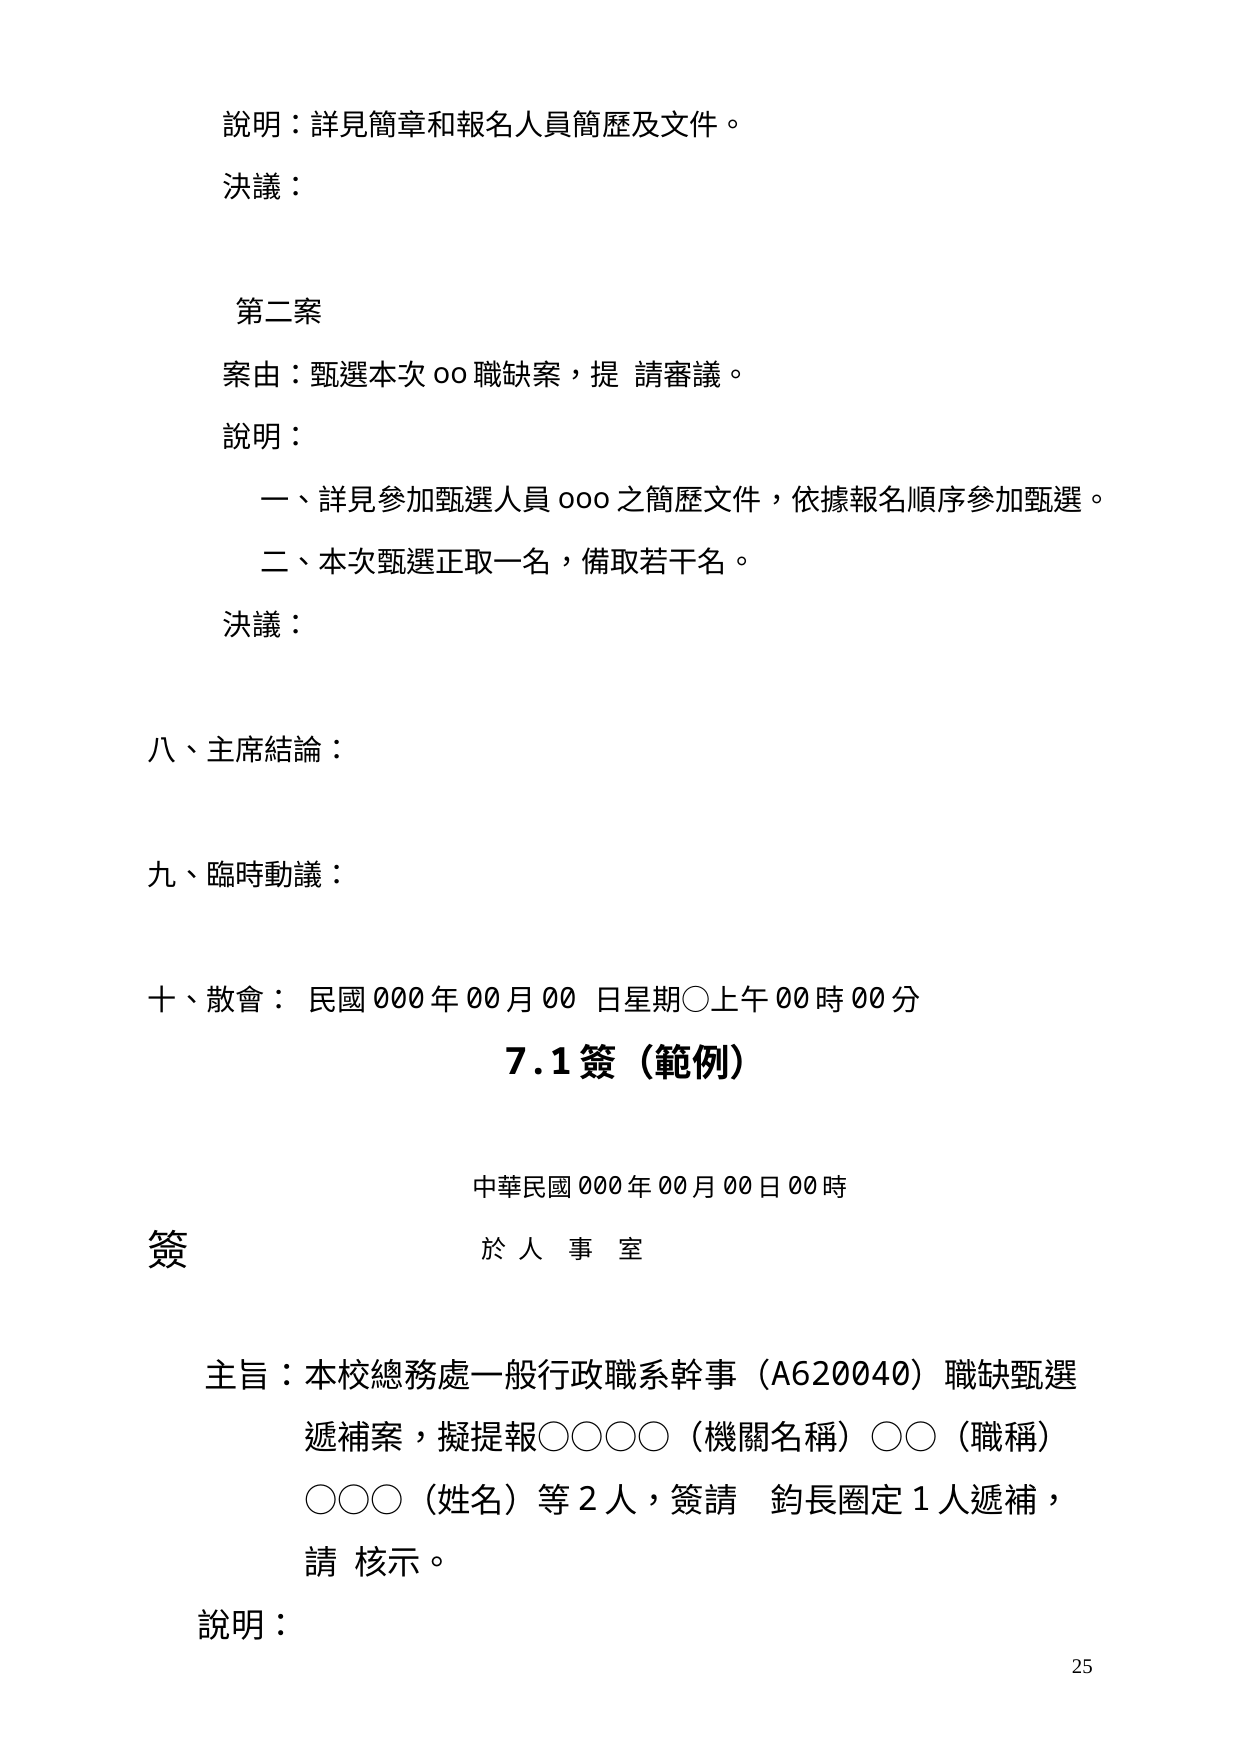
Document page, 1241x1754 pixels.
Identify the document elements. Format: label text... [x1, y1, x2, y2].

text 7.1簽（範例） [148, 1018, 1092, 1081]
text 決議： [223, 143, 1092, 206]
text 八、主席結論： [148, 706, 1092, 768]
text 十、散會： 民國000年00月00 日星期○上午00時00分 [148, 956, 1092, 1018]
text 說明：詳見簡章和報名人員簡歷及文件。 [223, 81, 1092, 143]
text 九、臨時動議： [148, 831, 1092, 893]
text 說明： [223, 393, 1092, 456]
text 決議： [223, 581, 1092, 643]
text 案由：甄選本次oo職缺案，提 請審議。 [223, 331, 1092, 393]
text 簽 於 人 事 室 [148, 1206, 1092, 1268]
text 中華民國000年00月00日00時 [148, 1143, 1092, 1206]
text 說明： [148, 1581, 1092, 1643]
text 一、詳見參加甄選人員ooo之簡歷文件，依據報名順序參加甄選。二、本次甄選正取一名，備取若干名。 [260, 456, 1092, 581]
text 第二案 [148, 268, 1092, 331]
text 主旨：本校總務處一般行政職系幹事（A620040）職缺甄選遞補案，擬提報○○○○（機關名稱）○○（職稱）○○○（姓名）等2人，簽請 鈞長圈定1人遞補，請 核示。 [204, 1331, 1092, 1581]
